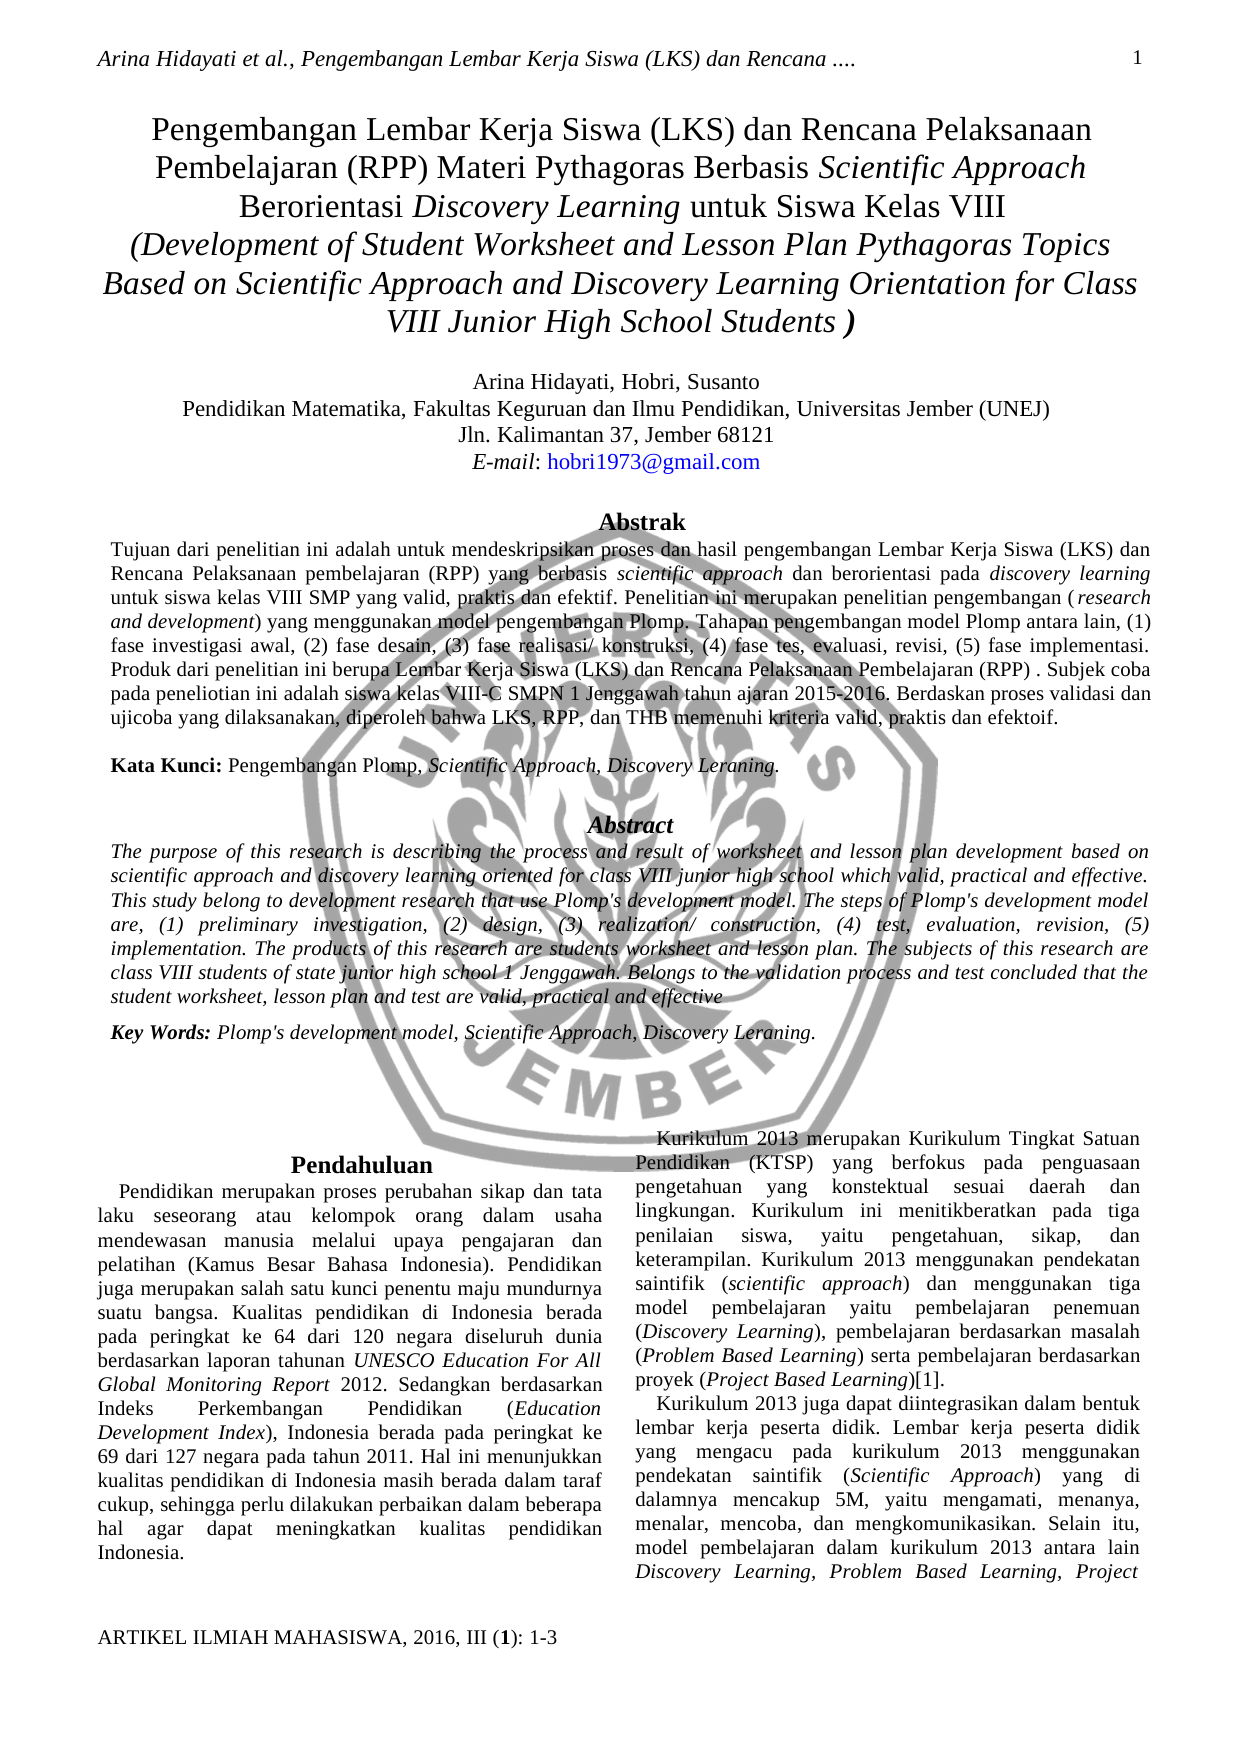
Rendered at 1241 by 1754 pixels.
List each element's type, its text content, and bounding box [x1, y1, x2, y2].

picture [229, 1008, 635, 1020]
text Key Words: Plomp's development model, Scientific Approach, Discovery Leraning. [110, 1020, 1153, 1044]
text Abstract [110, 810, 1153, 839]
text Kurikulum 2013 merupakan Kurikulum Tingkat Satuan Pendidikan (KTSP) yang berfokus pada penguasaan pengetahuan yang konstektual sesuai daerah dan lingkungan. Kurikulum ini menitikberatkan pada tiga penilaian siswa, yaitu pengetahuan, sikap, dan keterampilan. Kurikulum 2013 menggunakan pendekatan saintifik (scientific approach) dan menggunakan tiga model pembelajaran yaitu pembelajaran penemuan (Discovery Learning), pembelajaran berdasarkan masalah (Problem Based Learning) serta pembelajaran berdasarkan proyek (Project Based Learning)[1]. [635, 340, 1141, 507]
text Arina Hidayati, Hobri, Susanto Pendidikan Matematika, Fakultas Keguruan dan Ilmu Pendidikan, Universitas Jember (UNEJ) Jln. Kalimantan 37, Jember 68121 E-mail: hobri1973@gmail.com [144, 368, 1089, 474]
text The purpose of this research is describing the process and result of worksheet and lesson plan development based on scientific approach and discovery learning oriented for class VIII junior high school which valid, practical and effective. This study belong to development research that use Plomp's development model. The steps of Plomp's development model are, (1) preliminary investigation, (2) design, (3) realization/ construction, (4) test, evaluation, revision, (5) implementation. The products of this research are students worksheet and lesson plan. The subjects of this research are class VIII students of state junior high school 1 Jenggawah. Belongs to the validation process and test concluded that the student worksheet, lesson plan and test are valid, practical and effective [110, 839, 1153, 1008]
text Kata Kunci: Pengembangan Plomp, Scientific Approach, Discovery Leraning. [110, 753, 1153, 777]
picture [229, 777, 635, 810]
picture [229, 1044, 635, 1247]
text Kurikulum 2013 merupakan Kurikulum Tingkat Satuan Pendidikan (KTSP) yang berfokus pada penguasaan pengetahuan yang konstektual sesuai daerah dan lingkungan. Kurikulum ini menitikberatkan pada tiga penilaian siswa, yaitu pengetahuan, sikap, dan keterampilan. Kurikulum 2013 menggunakan pendekatan saintifik (scientific approach) dan menggunakan tiga model pembelajaran yaitu pembelajaran penemuan (Discovery Learning), pembelajaran berdasarkan masalah (Problem Based Learning) serta pembelajaran berdasarkan proyek (Project Based Learning)[1]. [635, 777, 1141, 810]
text Abstrak [110, 507, 1153, 536]
text Tujuan dari penelitian ini adalah untuk mendeskripsikan proses dan hasil pengembangan Lembar Kerja Siswa (LKS) dan Rencana Pelaksanaan pembelajaran (RPP) yang berbasis scientific approach dan berorientasi pada discovery learning untuk siswa kelas VIII SMP yang valid, praktis dan efektif. Penelitian ini merupakan penelitian pengembangan (research and development) yang menggunakan model pengembangan Plomp. Tahapan pengembangan model Plomp antara lain, (1) fase investigasi awal, (2) fase desain, (3) fase realisasi/ konstruksi, (4) fase tes, evaluasi, revisi, (5) fase implementasi. Produk dari penelitian ini berupa Lembar Kerja Siswa (LKS) dan Rencana Pelaksanaan Pembelajaran (RPP) . Subjek coba pada peneliotian ini adalah siswa kelas VIII-C SMPN 1 Jenggawah tahun ajaran 2015-2016. Berdaskan proses validasi dan ujicoba yang dilaksanakan, diperoleh bahwa LKS, RPP, dan THB memenuhi kriteria valid, praktis dan efektoif. [110, 536, 1153, 729]
picture [229, 474, 635, 507]
text (Development of Student Worksheet and Lesson Plan Pythagoras Topics Based on Scientific Approach and Discovery Learning Orientation for Class VIII Junior High School Students ) [101, 224, 1144, 340]
picture [229, 729, 635, 753]
text Kurikulum 2013 merupakan Kurikulum Tingkat Satuan Pendidikan (KTSP) yang berfokus pada penguasaan pengetahuan yang konstektual sesuai daerah dan lingkungan. Kurikulum ini menitikberatkan pada tiga penilaian siswa, yaitu pengetahuan, sikap, dan keterampilan. Kurikulum 2013 menggunakan pendekatan saintifik (scientific approach) dan menggunakan tiga model pembelajaran yaitu pembelajaran penemuan (Discovery Learning), pembelajaran berdasarkan masalah (Problem Based Learning) serta pembelajaran berdasarkan proyek (Project Based Learning)[1]. [635, 1044, 1141, 1391]
text Pengembangan Lembar Kerja Siswa (LKS) dan Rencana Pelaksanaan Pembelajaran (RPP) Materi Pythagoras Berbasis Scientific Approach Berorientasi Discovery Learning untuk Siswa Kelas VIII [101, 109, 1144, 224]
text Kurikulum 2013 juga dapat diintegrasikan dalam bentuk lembar kerja peserta didik. Lembar kerja peserta didik yang mengacu pada kurikulum 2013 menggunakan pendekatan saintifik (Scientific Approach) yang di dalamnya mencakup 5M, yaitu mengamati, menanya, menalar, mencoba, dan mengkomunikasikan. Selain itu, model pembelajaran dalam kurikulum 2013 antara lain Discovery Learning, Problem Based Learning, Project [635, 1391, 1141, 1583]
text Pendidikan merupakan proses perubahan sikap dan tata laku seseorang atau kelompok orang dalam usaha mendewasan manusia melalui upaya pengajaran dan pelatihan (Kamus Besar Bahasa Indonesia). Pendidikan juga merupakan salah satu kunci penentu maju mundurnya suatu bangsa. Kualitas pendidikan di Indonesia berada pada peringkat ke 64 dari 120 negara diseluruh dunia berdasarkan laporan tahunan UNESCO Education For All Global Monitoring Report 2012. Sedangkan berdasarkan Indeks Perkembangan Pendidikan (Education Development Index), Indonesia berada pada peringkat ke 69 dari 127 negara pada tahun 2011. Hal ini menunjukkan kualitas pendidikan di Indonesia masih berada dalam taraf cukup, sehingga perlu dilakukan perbaikan dalam beberapa hal agar dapat meningkatkan kualitas pendidikan Indonesia. [97, 1179, 603, 1564]
text Pendahuluan [97, 1150, 605, 1179]
text Kurikulum 2013 merupakan Kurikulum Tingkat Satuan Pendidikan (KTSP) yang berfokus pada penguasaan pengetahuan yang konstektual sesuai daerah dan lingkungan. Kurikulum ini menitikberatkan pada tiga penilaian siswa, yaitu pengetahuan, sikap, dan keterampilan. Kurikulum 2013 menggunakan pendekatan saintifik (scientific approach) dan menggunakan tiga model pembelajaran yaitu pembelajaran penemuan (Discovery Learning), pembelajaran berdasarkan masalah (Problem Based Learning) serta pembelajaran berdasarkan proyek (Project Based Learning)[1]. [635, 729, 1141, 753]
